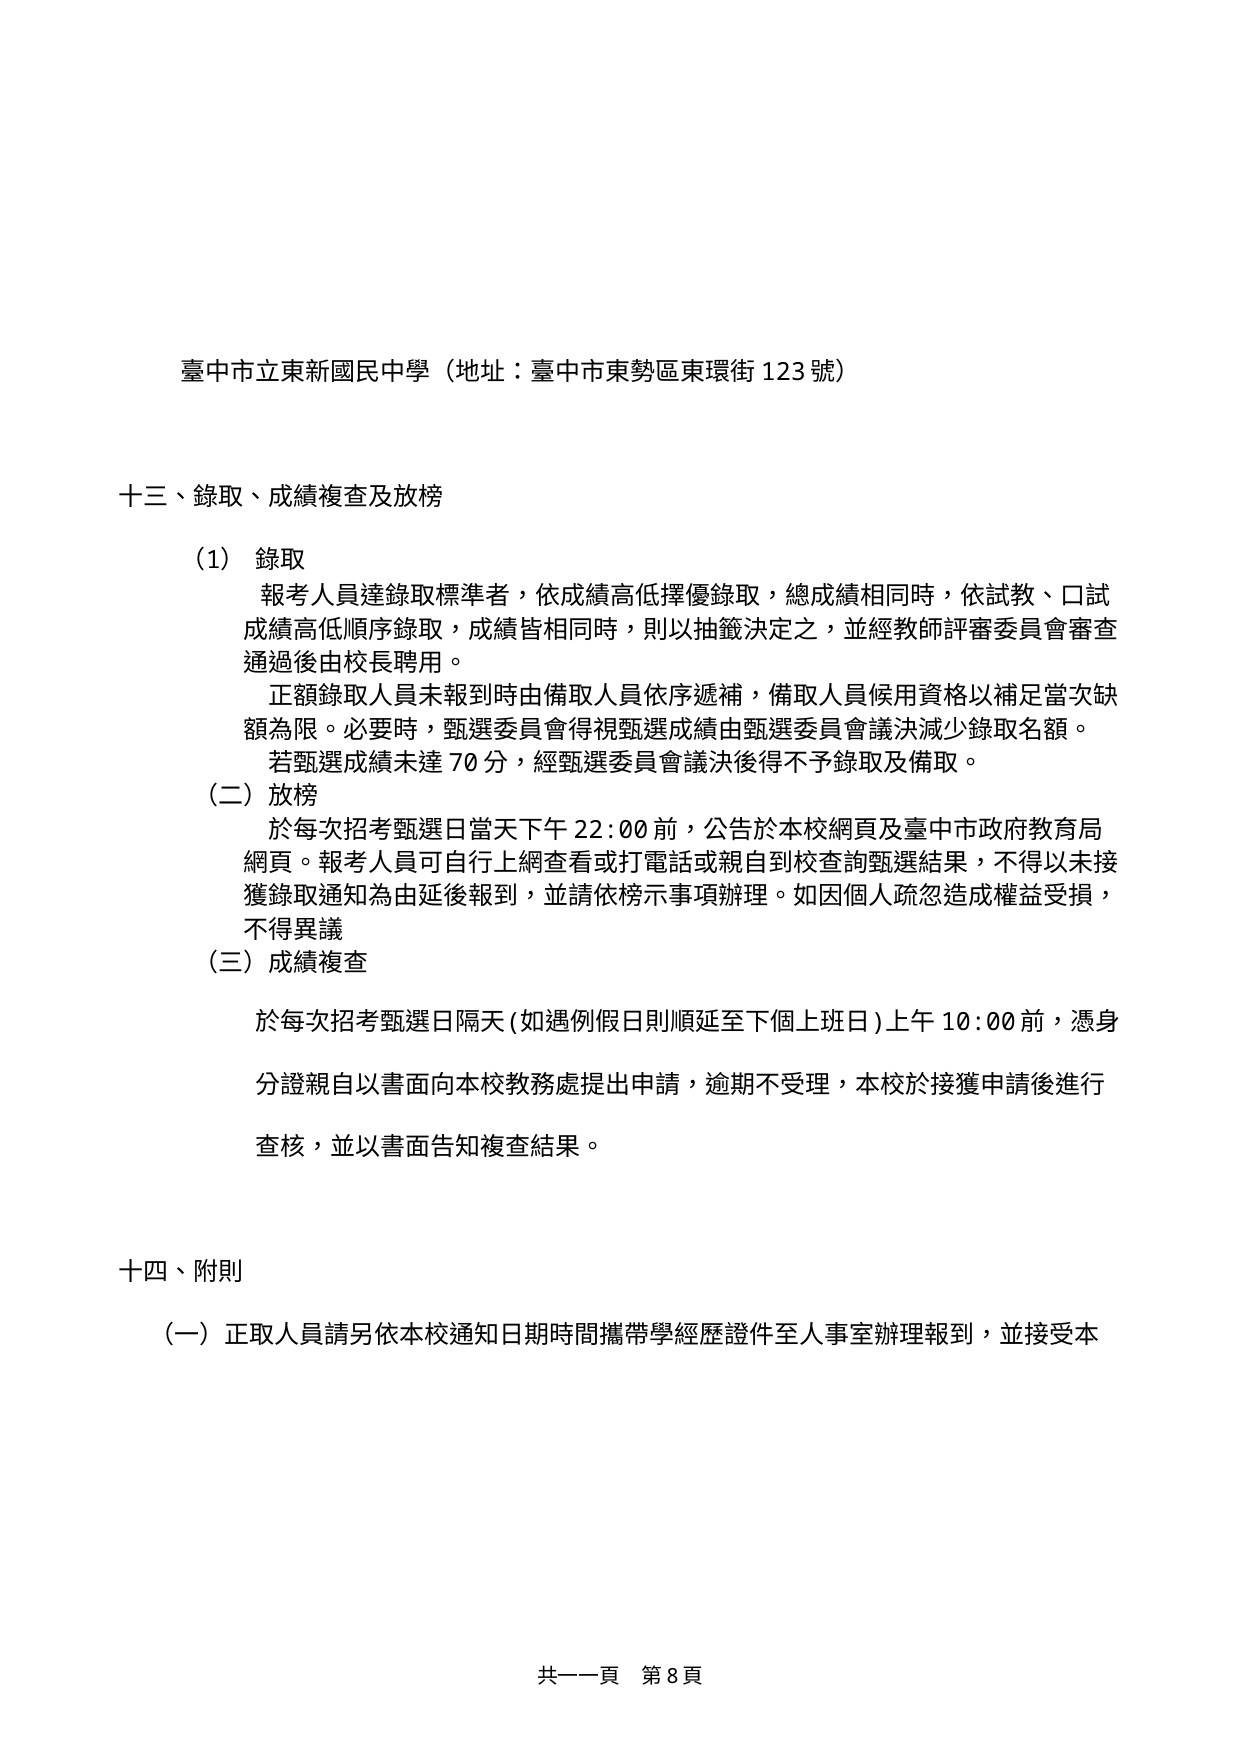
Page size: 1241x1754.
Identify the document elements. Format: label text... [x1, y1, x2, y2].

text （一）正取人員請另依本校通知日期時間攜帶學經歷證件至人事室辦理報到，並接受本 [149, 1291, 1122, 1353]
text 於每次招考甄選日隔天(如遇例假日則順延至下個上班日)上午10:00前，憑身分證親自以書面向本校教務處提出申請，逾期不受理，本校於接獲申請後進行查核，並以書面告知複查結果。 [256, 978, 1122, 1166]
text 臺中市立東新國民中學（地址：臺中市東勢區東環街123號） [181, 328, 1122, 391]
text 報考人員達錄取標準者，依成績高低擇優錄取，總成績相同時，依試教、口試成績高低順序錄取，成績皆相同時，則以抽籤決定之，並經教師評審委員會審查通過後由校長聘用。 [156, 578, 1122, 678]
text （二）放榜 [118, 778, 1122, 811]
text 十三、錄取、成績複查及放榜 [118, 453, 1122, 516]
list 錄取 [181, 516, 1122, 578]
text 於每次招考甄選日當天下午22:00前，公告於本校網頁及臺中市政府教育局網頁。報考人員可自行上網查看或打電話或親自到校查詢甄選結果，不得以未接獲錄取通知為由延後報到，並請依榜示事項辦理。如因個人疏忽造成權益受損，不得異議 [118, 811, 1122, 945]
text 十四、附則 [118, 1228, 1122, 1291]
text （三）成績複查 [118, 945, 1122, 978]
text 若甄選成績未達70分，經甄選委員會議決後得不予錄取及備取。 [118, 745, 1122, 778]
text 正額錄取人員未報到時由備取人員依序遞補，備取人員候用資格以補足當次缺額為限。必要時，甄選委員會得視甄選成績由甄選委員會議決減少錄取名額。 [118, 678, 1122, 745]
